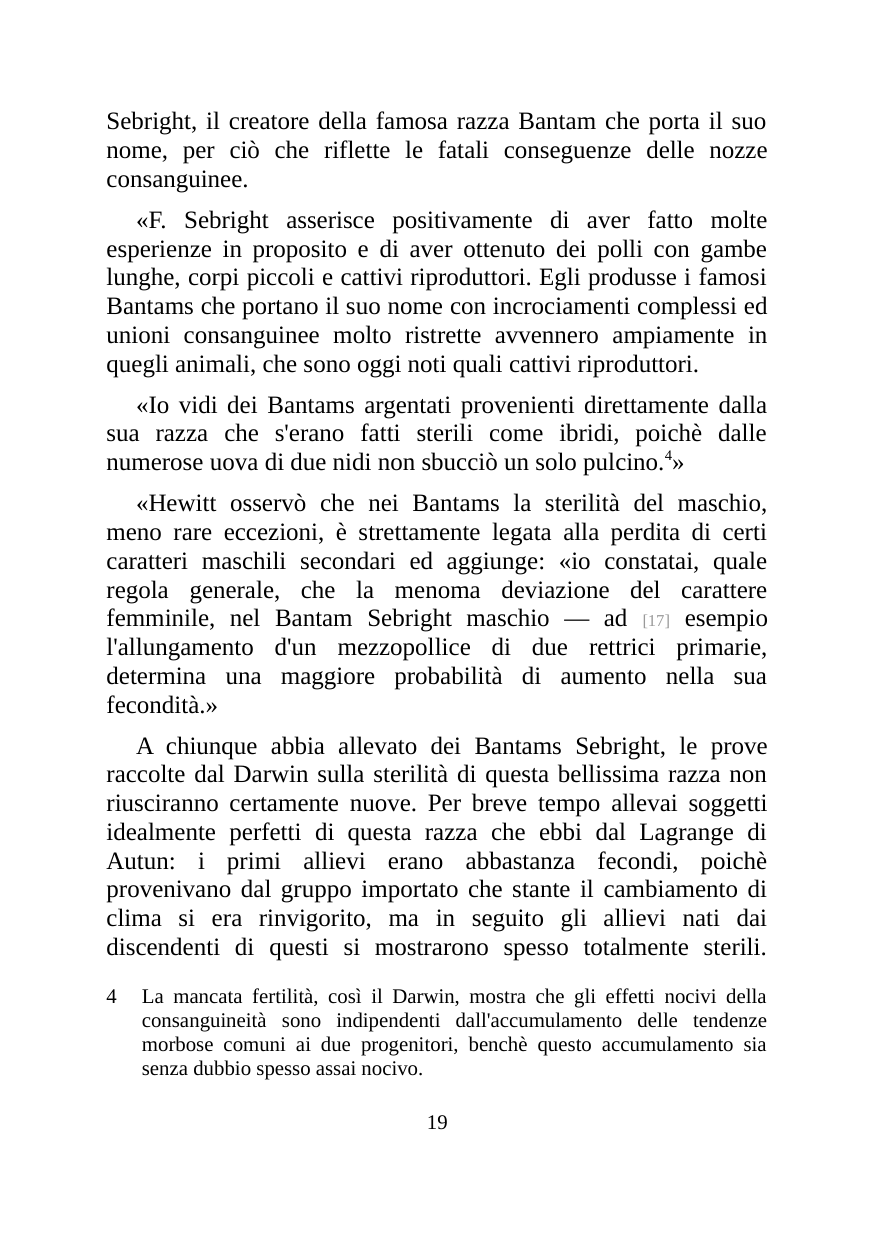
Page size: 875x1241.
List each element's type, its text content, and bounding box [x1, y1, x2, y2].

text «F. Sebright asserisce positivamente di aver fatto molte esperienze in proposito e di aver ottenuto dei polli con gambe lunghe, corpi piccoli e cattivi riproduttori. Egli produsse i famosi Bantams che portano il suo nome con incrociamenti complessi ed unioni consanguinee molto ristrette avvennero ampiamente in quegli animali, che sono oggi noti quali cattivi riproduttori. [106, 205, 768, 377]
text A chiunque abbia allevato dei Bantams Sebright, le prove raccolte dal Darwin sulla sterilità di questa bellissima razza non riusciranno certamente nuove. Per breve tempo allevai soggetti idealmente perfetti di questa razza che ebbi dal Lagrange di Autun: i primi allievi erano abbastanza fecondi, poichè provenivano dal gruppo importato che stante il cambiamento di clima si era rinvigorito, ma in seguito gli allievi nati dai discendenti di questi si mostrarono spesso totalmente sterili. [106, 731, 768, 961]
text Sebright, il creatore della famosa razza Bantam che porta il suo nome, per ciò che riflette le fatali conseguenze delle nozze consanguinee. [106, 106, 768, 192]
text La mancata fertilità, così il Darwin, mostra che gli effetti nocivi della consanguineità sono indipendenti dall'accumulamento delle tendenze morbose comuni ai due progenitori, benchè questo accumulamento sia senza dubbio spesso assai nocivo. [106, 984, 768, 1080]
text «Hewitt osservò che nei Bantams la sterilità del maschio, meno rare eccezioni, è strettamente legata alla perdita di certi caratteri maschili secondari ed aggiunge: «io constatai, quale regola generale, che la menoma deviazione del carattere femminile, nel Bantam Sebright maschio — ad [17] esempio l'allungamento d'un mezzopollice di due rettrici primarie, determina una maggiore probabilità di aumento nella sua fecondità.» [106, 488, 768, 718]
text «Io vidi dei Bantams argentati provenienti direttamente dalla sua razza che s'erano fatti sterili come ibridi, poichè dalle numerose uova di due nidi non sbucciò un solo pulcino.» [106, 390, 768, 476]
